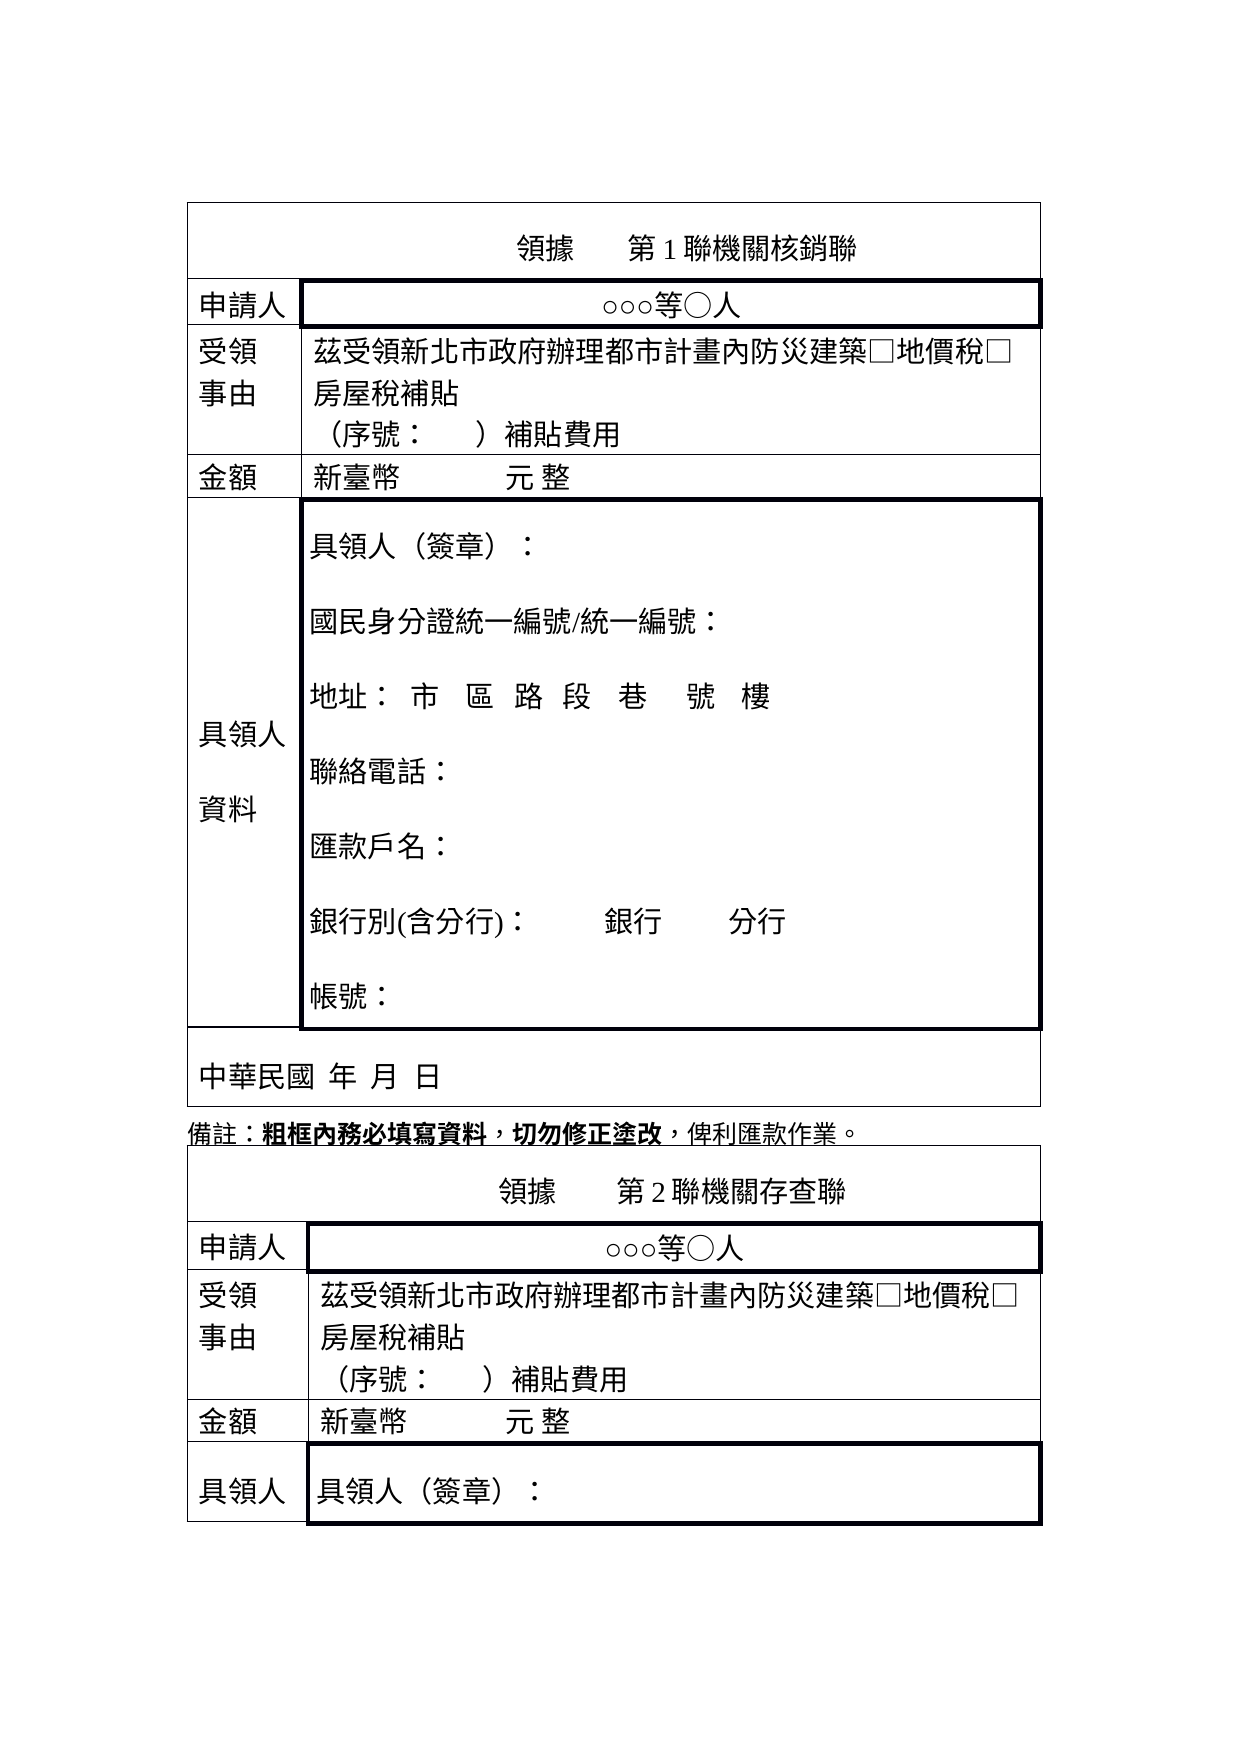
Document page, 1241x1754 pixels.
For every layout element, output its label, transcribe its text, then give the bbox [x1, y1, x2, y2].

table_cell 具領人資料 [188, 498, 299, 1026]
table_cell 具領人（簽章）： [310, 1446, 1038, 1521]
table_cell 具領人（簽章）： 國民身分證統一編號/統一編號： 地址： 市 區 路 段 巷 號 樓 聯絡電話： 匯款戶名： 銀行別(含分行)： 銀行 分行 帳號： [304, 502, 1038, 1026]
table_cell 申請人 [188, 279, 299, 324]
table_cell 中華民國 年 月 日 [188, 1028, 1040, 1106]
table_cell 受領 事由 [188, 325, 301, 454]
table_cell 金額 [188, 1400, 308, 1441]
table_cell 申請人 [188, 1222, 306, 1269]
table_header 領據 第1聯機關核銷聯 [188, 203, 1040, 278]
table_cell 茲受領新北市政府辦理都市計畫內防災建築□地價稅□房屋稅補貼 （序號： ）補貼費用 [309, 1274, 1040, 1398]
table_cell 新臺幣 元 整 [309, 1400, 1040, 1441]
table_cell ○○○等○人 [310, 1226, 1038, 1269]
table_cell 具領人 [188, 1442, 306, 1521]
table_cell 茲受領新北市政府辦理都市計畫內防災建築□地價稅□房屋稅補貼 （序號： ）補貼費用 [302, 329, 1040, 454]
text 備註：粗框內務必填寫資料，切勿修正塗改，俾利匯款作業。 [187, 1107, 1053, 1145]
table_cell 新臺幣 元 整 [302, 455, 1040, 497]
table_cell 金額 [188, 455, 301, 497]
table_cell 受領 事由 [188, 1270, 308, 1398]
table_header 領據 第2聯機關存查聯 [188, 1146, 1040, 1221]
table_cell ○○○等○人 [304, 283, 1038, 324]
